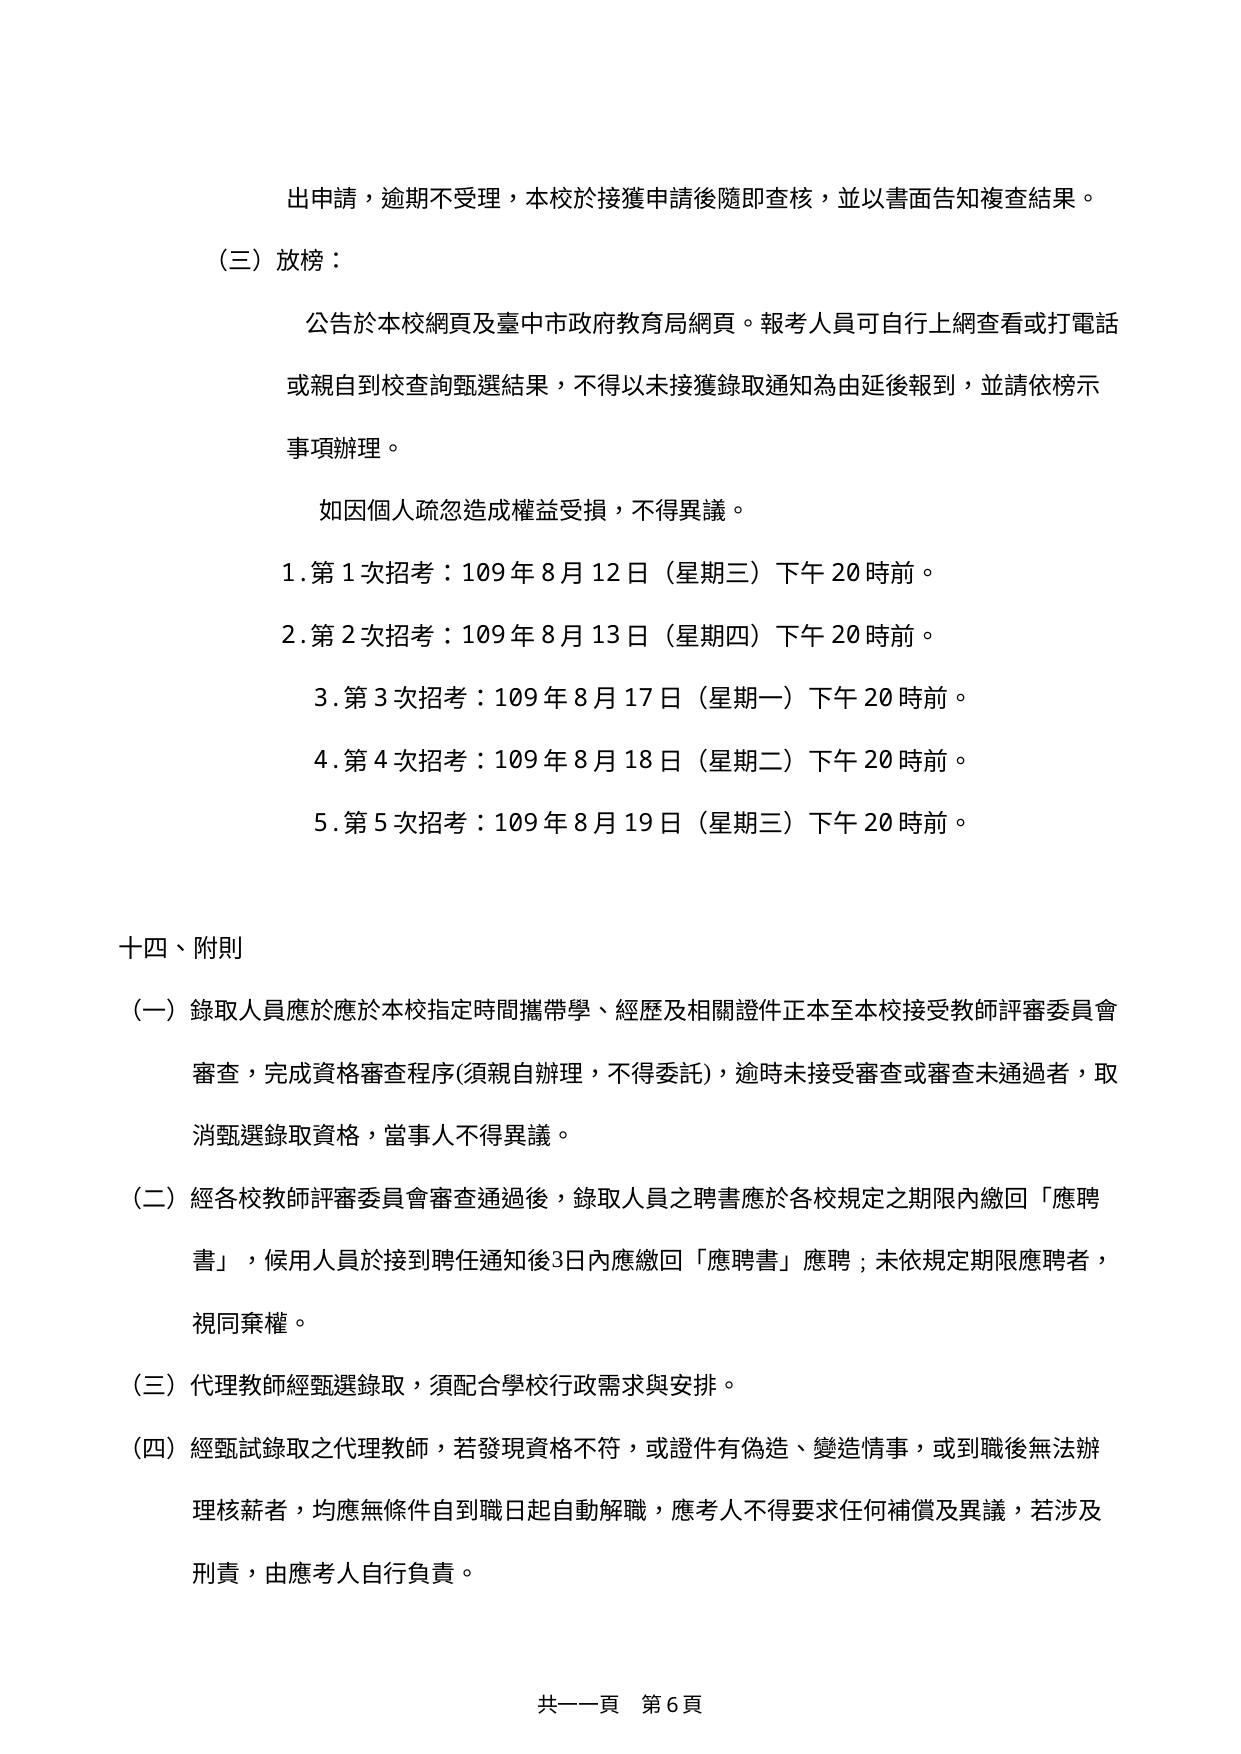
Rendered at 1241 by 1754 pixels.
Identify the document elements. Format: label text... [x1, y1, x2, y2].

text 5.第5次招考：109年8月19日（星期三）下午20時前。 [118, 780, 1122, 842]
text 1.第1次招考：109年8月12日（星期三）下午20時前。 [118, 530, 1122, 592]
text 3.第3次招考：109年8月17日（星期一）下午20時前。 [118, 655, 1122, 717]
text 公告於本校網頁及臺中市政府教育局網頁。報考人員可自行上網查看或打電話或親自到校查詢甄選結果，不得以未接獲錄取通知為由延後報到，並請依榜示事項辦理。 [118, 280, 1122, 467]
text （二）經各校教師評審委員會審查通過後，錄取人員之聘書應於各校規定之期限內繳回「應聘書」，候用人員於接到聘任通知後3日內應繳回「應聘書」應聘﹔未依規定期限應聘者，視同棄權。 [118, 1155, 1122, 1342]
text （三）代理教師經甄選錄取，須配合學校行政需求與安排。 [118, 1342, 1122, 1405]
text （一）錄取人員應於應於本校指定時間攜帶學、經歷及相關證件正本至本校接受教師評審委員會審查，完成資格審查程序(須親自辦理，不得委託)，逾時未接受審查或審查未通過者，取消甄選錄取資格，當事人不得異議。 [118, 967, 1122, 1155]
text 如因個人疏忽造成權益受損，不得異議。 [118, 467, 1122, 530]
text （四）經甄試錄取之代理教師，若發現資格不符，或證件有偽造、變造情事，或到職後無法辦理核薪者，均應無條件自到職日起自動解職，應考人不得要求任何補償及異議，若涉及刑責，由應考人自行負責。 [118, 1405, 1122, 1592]
text 出申請，逾期不受理，本校於接獲申請後隨即查核，並以書面告知複查結果。 [118, 155, 1122, 217]
text 十四、附則 [118, 905, 1122, 967]
text 4.第4次招考：109年8月18日（星期二）下午20時前。 [118, 717, 1122, 780]
text （三）放榜： [118, 217, 1122, 280]
text 2.第2次招考：109年8月13日（星期四）下午20時前。 [118, 592, 1122, 655]
